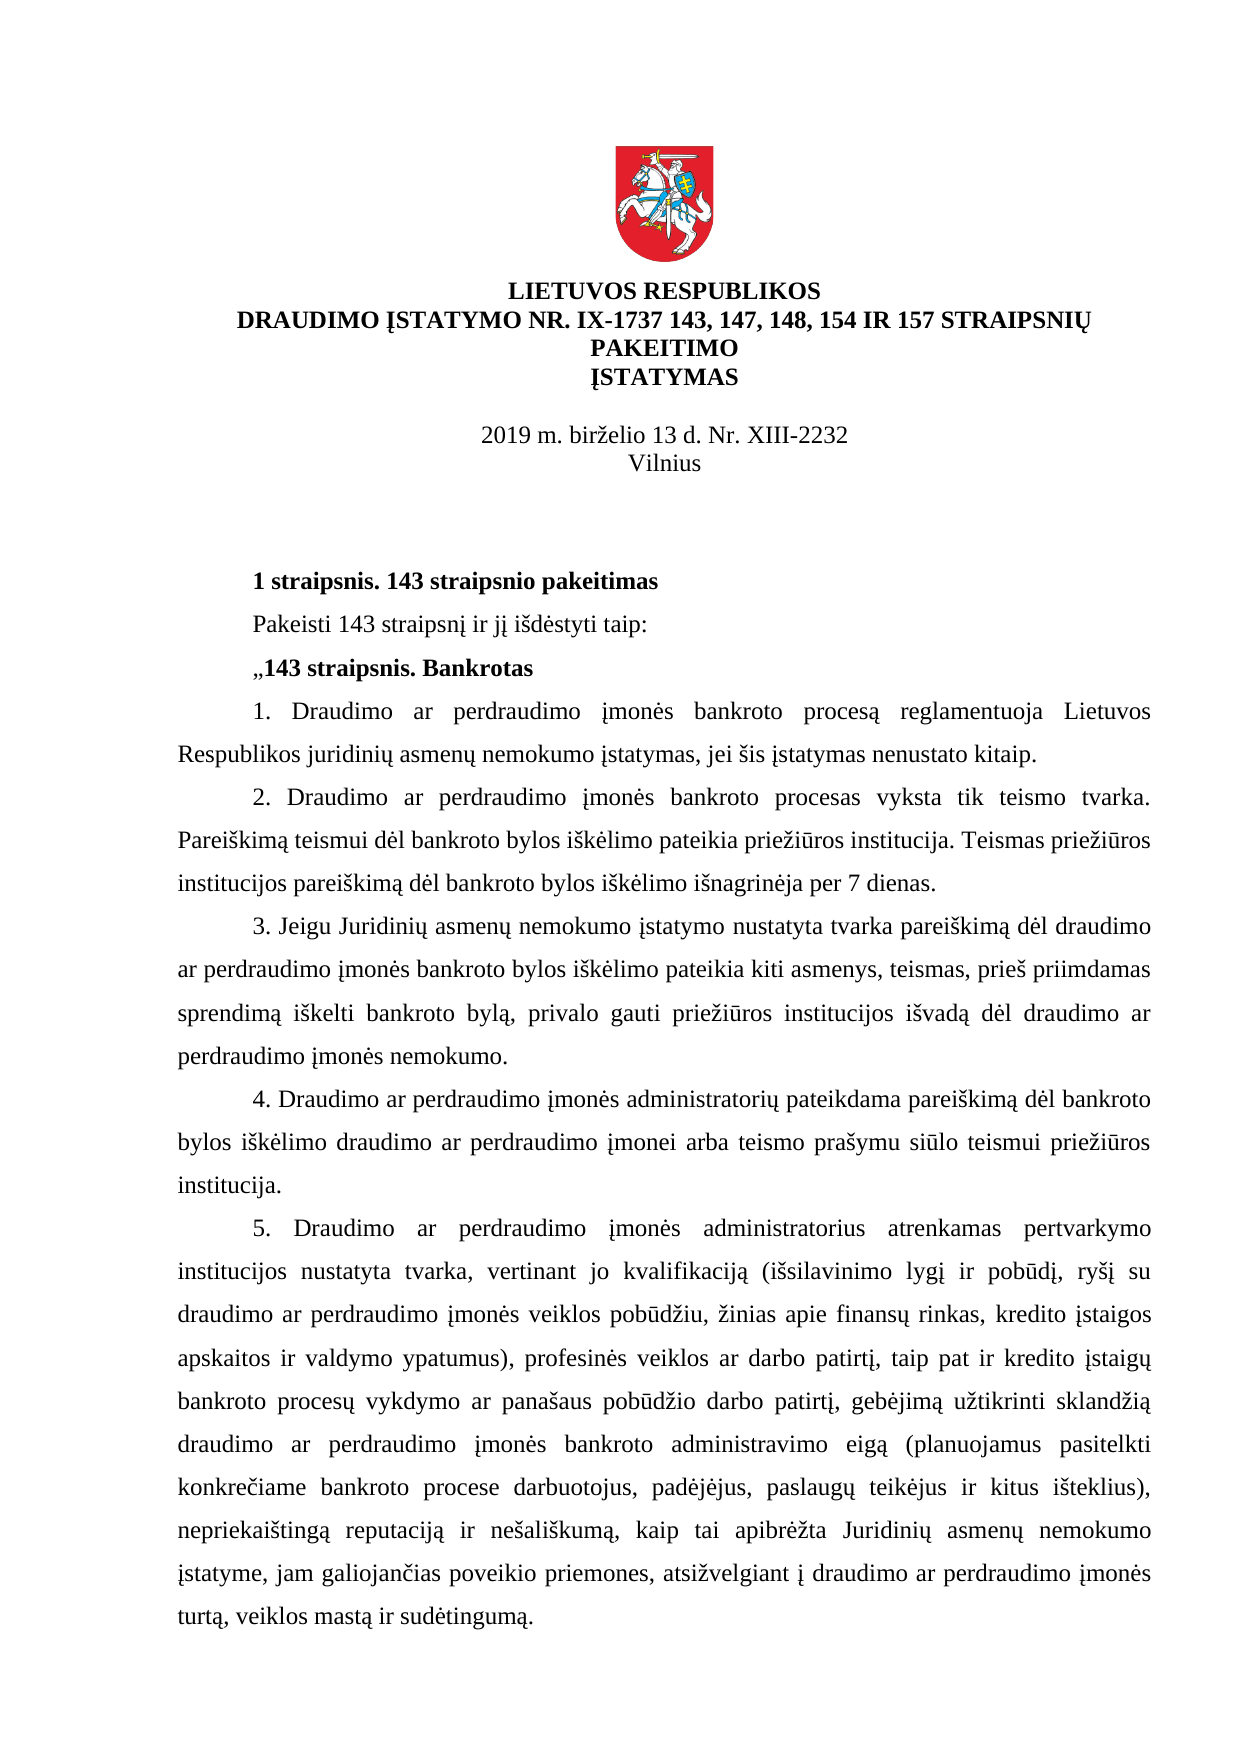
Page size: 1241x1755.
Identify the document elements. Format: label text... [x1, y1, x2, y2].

text Vilnius [177, 448, 1152, 477]
text 4. Draudimo ar perdraudimo įmonės administratorių pateikdama pareiškimą dėl bankroto bylos iškėlimo draudimo ar perdraudimo įmonei arba teismo prašymu siūlo teismui priežiūros institucija. [177, 1084, 1152, 1199]
text 1. Draudimo ar perdraudimo įmonės bankroto procesą reglamentuoja Lietuvos Respublikos juridinių asmenų nemokumo įstatymas, jei šis įstatymas nenustato kitaip. [177, 696, 1152, 768]
text ĮSTATYMAS [177, 362, 1152, 391]
text LIETUVOS RESPUBLIKOS [177, 276, 1152, 305]
text 2019 m. birželio 13 d. Nr. XIII-2232 [177, 420, 1152, 448]
text DRAUDIMO ĮSTATYMO NR. IX-1737 143, 147, 148, 154 IR 157 STRAIPSNIŲ PAKEITIMO [177, 305, 1152, 362]
text 1 straipsnis. 143 straipsnio pakeitimas [177, 566, 1152, 595]
text 5. Draudimo ar perdraudimo įmonės administratorius atrenkamas pertvarkymo institucijos nustatyta tvarka, vertinant jo kvalifikaciją (išsilavinimo lygį ir pobūdį, ryšį su draudimo ar perdraudimo įmonės veiklos pobūdžiu, žinias apie finansų rinkas, kredito įstaigos apskaitos ir valdymo ypatumus), profesinės veiklos ar darbo patirtį, taip pat ir kredito įstaigų bankroto procesų vykdymo ar panašaus pobūdžio darbo patirtį, gebėjimą užtikrinti sklandžią draudimo ar perdraudimo įmonės bankroto administravimo eigą (planuojamus pasitelkti konkrečiame bankroto procese darbuotojus, padėjėjus, paslaugų teikėjus ir kitus išteklius), nepriekaištingą reputaciją ir nešališkumą, kaip tai apibrėžta Juridinių asmenų nemokumo įstatyme, jam galiojančias poveikio priemones, atsižvelgiant į draudimo ar perdraudimo įmonės turtą, veiklos mastą ir sudėtingumą. [177, 1213, 1152, 1630]
text Pakeisti 143 straipsnį ir jį išdėstyti taip: [177, 609, 1152, 638]
text 2. Draudimo ar perdraudimo įmonės bankroto procesas vyksta tik teismo tvarka. Pareiškimą teismui dėl bankroto bylos iškėlimo pateikia priežiūros institucija. Teismas priežiūros institucijos pareiškimą dėl bankroto bylos iškėlimo išnagrinėja per 7 dienas. [177, 782, 1152, 897]
text 3. Jeigu Juridinių asmenų nemokumo įstatymo nustatyta tvarka pareiškimą dėl draudimo ar perdraudimo įmonės bankroto bylos iškėlimo pateikia kiti asmenys, teismas, prieš priimdamas sprendimą iškelti bankroto bylą, privalo gauti priežiūros institucijos išvadą dėl draudimo ar perdraudimo įmonės nemokumo. [177, 911, 1152, 1069]
text „143 straipsnis. Bankrotas [177, 653, 1152, 681]
